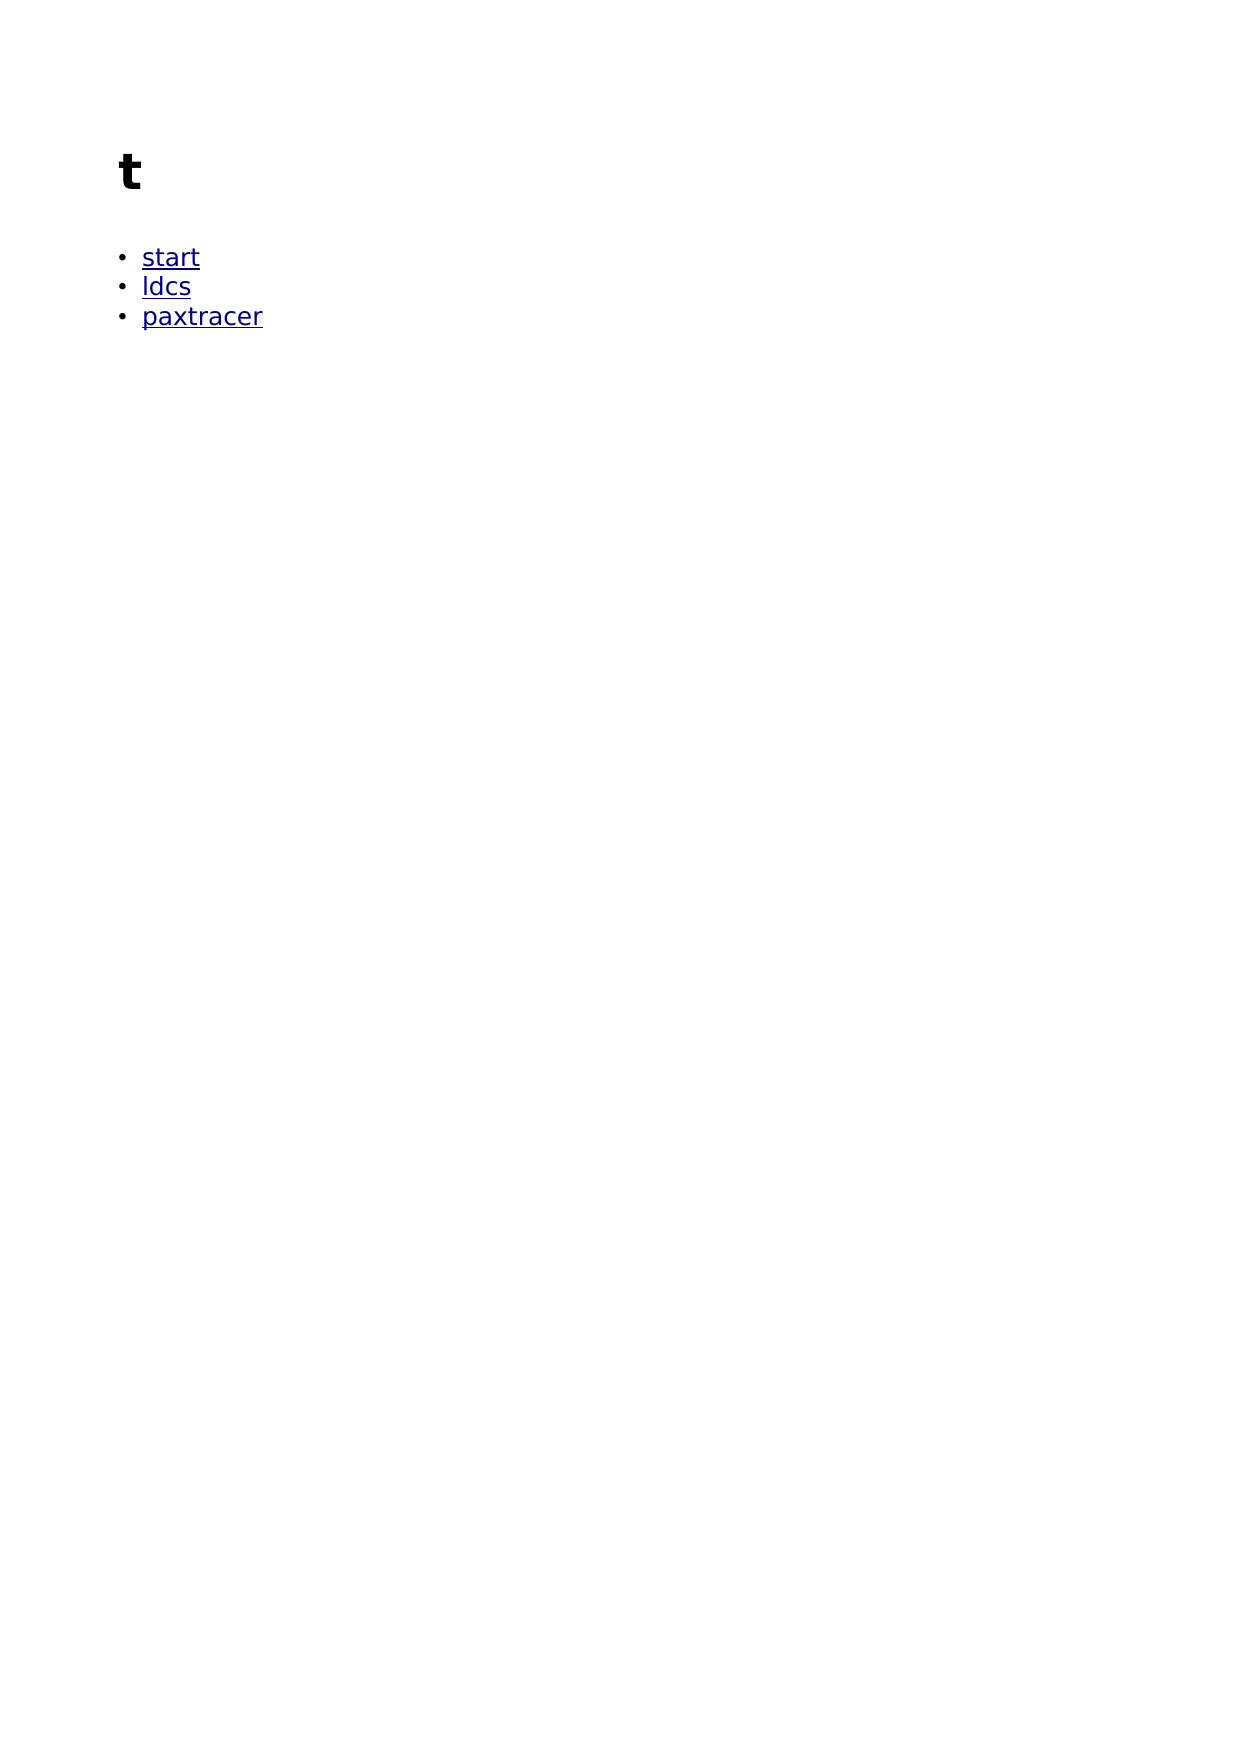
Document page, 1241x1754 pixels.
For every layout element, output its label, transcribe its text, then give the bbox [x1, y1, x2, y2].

list paxtracer [118, 302, 1122, 331]
list ldcs [118, 272, 1122, 302]
subtitle t [118, 143, 1122, 201]
list start [118, 243, 1122, 272]
